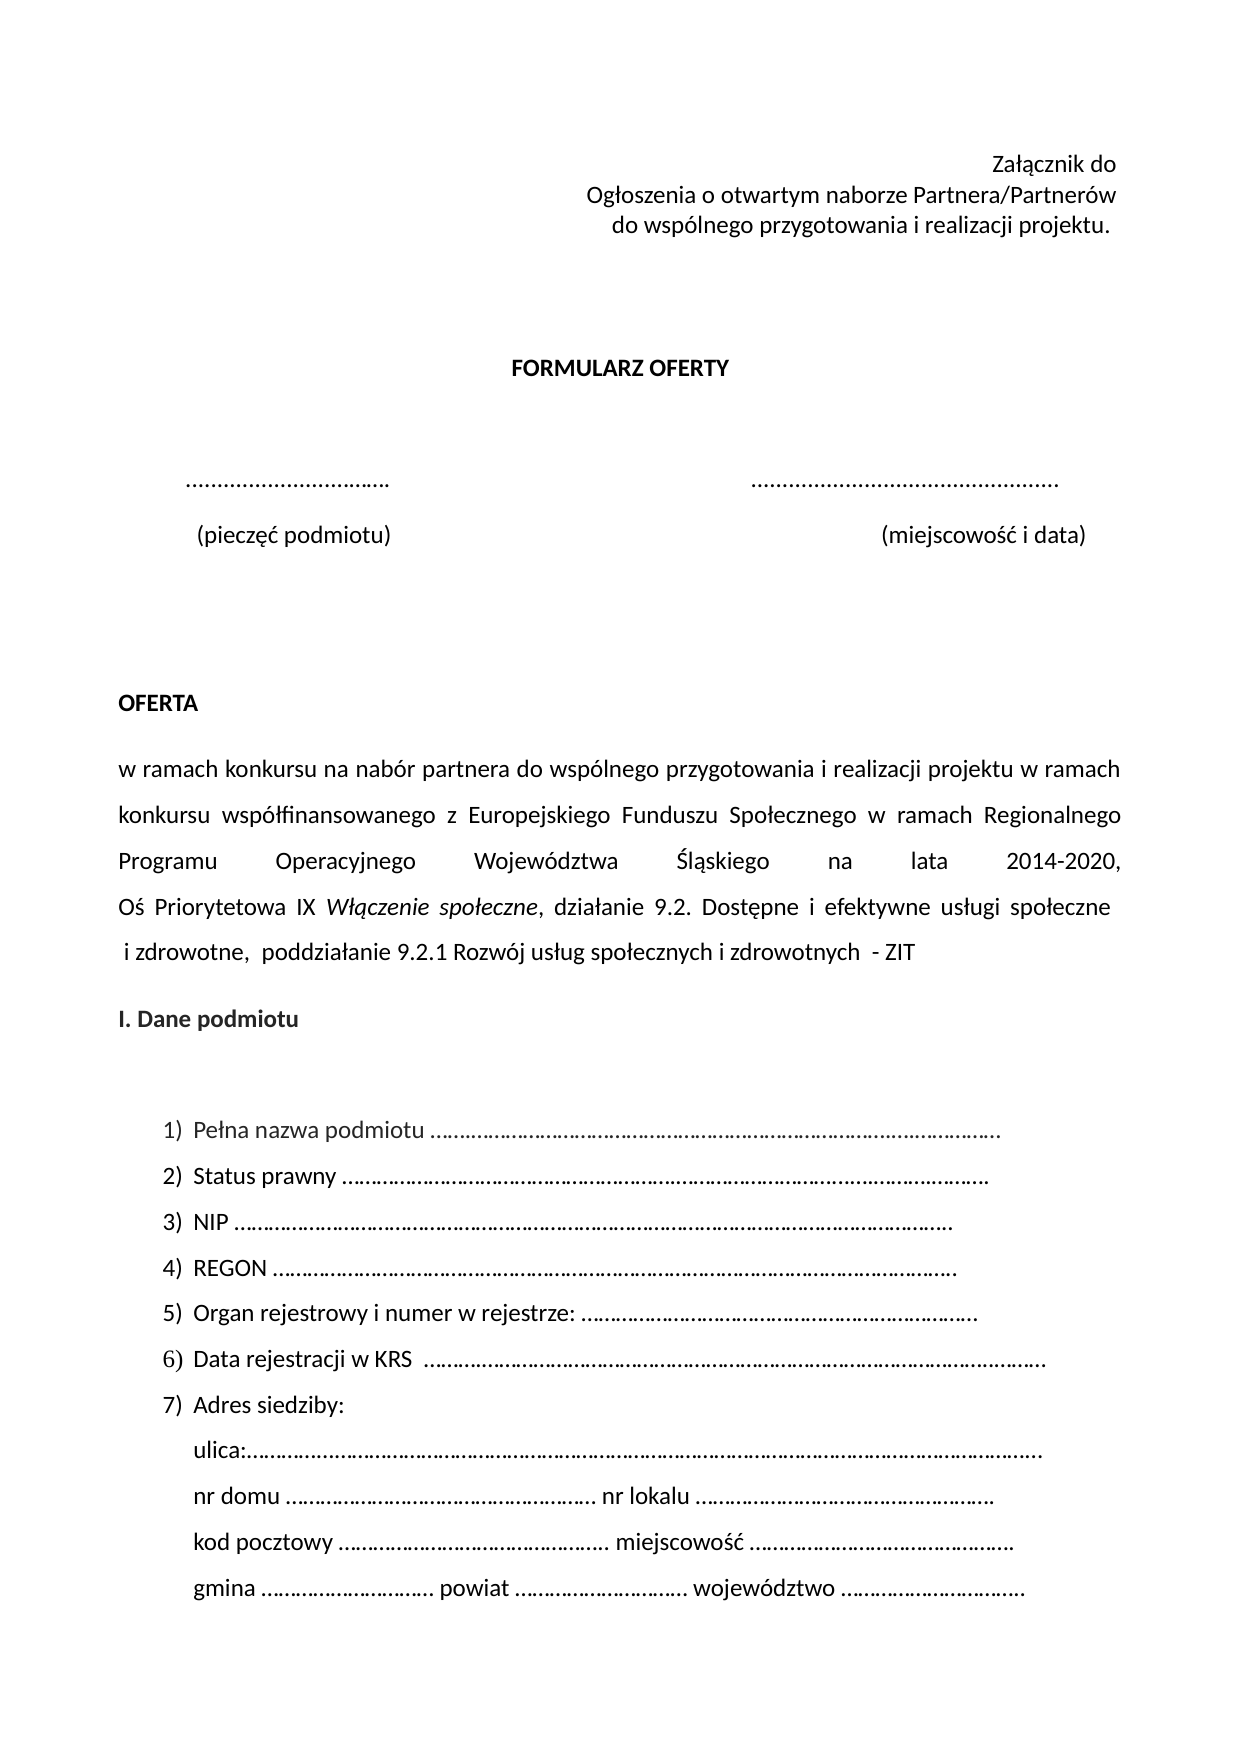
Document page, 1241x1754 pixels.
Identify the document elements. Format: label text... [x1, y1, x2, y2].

list Organ rejestrowy i numer w rejestrze: …………………………………………………………… [162, 1297, 1122, 1328]
text w ramach konkursu na nabór partnera do wspólnego przygotowania i realizacji projektu w ramach konkursu współfinansowanego z Europejskiego Funduszu Społecznego w ramach Regionalnego Programu Operacyjnego Województwa Śląskiego na lata 2014-2020, Oś Priorytetowa IX Włączenie społeczne, działanie 9.2. Dostępne i efektywne usługi społeczne i zdrowotne, poddziałanie 9.2.1 Rozwój usług społecznych i zdrowotnych - ZIT [118, 753, 1122, 967]
text Załącznik do [118, 149, 1122, 179]
text ..........................……. ................................................. [162, 463, 1122, 494]
text FORMULARZ OFERTY [118, 352, 1122, 382]
text (pieczęć podmiotu) (miejscowość i data) [162, 519, 1122, 550]
text I. Dane podmiotu [118, 1003, 1122, 1033]
list NIP …………………………………………………………………………………………………………….. [162, 1206, 1122, 1237]
list Status prawny ………………………………………………….………………………...….……….………. [162, 1160, 1122, 1191]
list Pełna nazwa podmiotu …….……………………………………………………………….….…………… [162, 1114, 1122, 1145]
list Adres siedziby: [162, 1389, 1122, 1419]
list ulica:…………...…………………………………………………………………………………………………………... nr domu ……………………………………………… nr lokalu ……………………………………………. kod pocztowy ……………………………………….. miejscowość ………………………………………. gmina ………………………… powiat ………………………… województwo ………………………….. [156, 1435, 1122, 1602]
text do wspólnego przygotowania i realizacji projektu. [118, 210, 1122, 240]
text OFERTA [118, 687, 1122, 717]
list Data rejestracji w KRS ……….……………………………………………………………………………..……… [162, 1343, 1122, 1374]
text Ogłoszenia o otwartym naborze Partnera/Partnerów [118, 179, 1122, 210]
list REGON ……………………………………………………………………………………………………….. [162, 1252, 1122, 1282]
